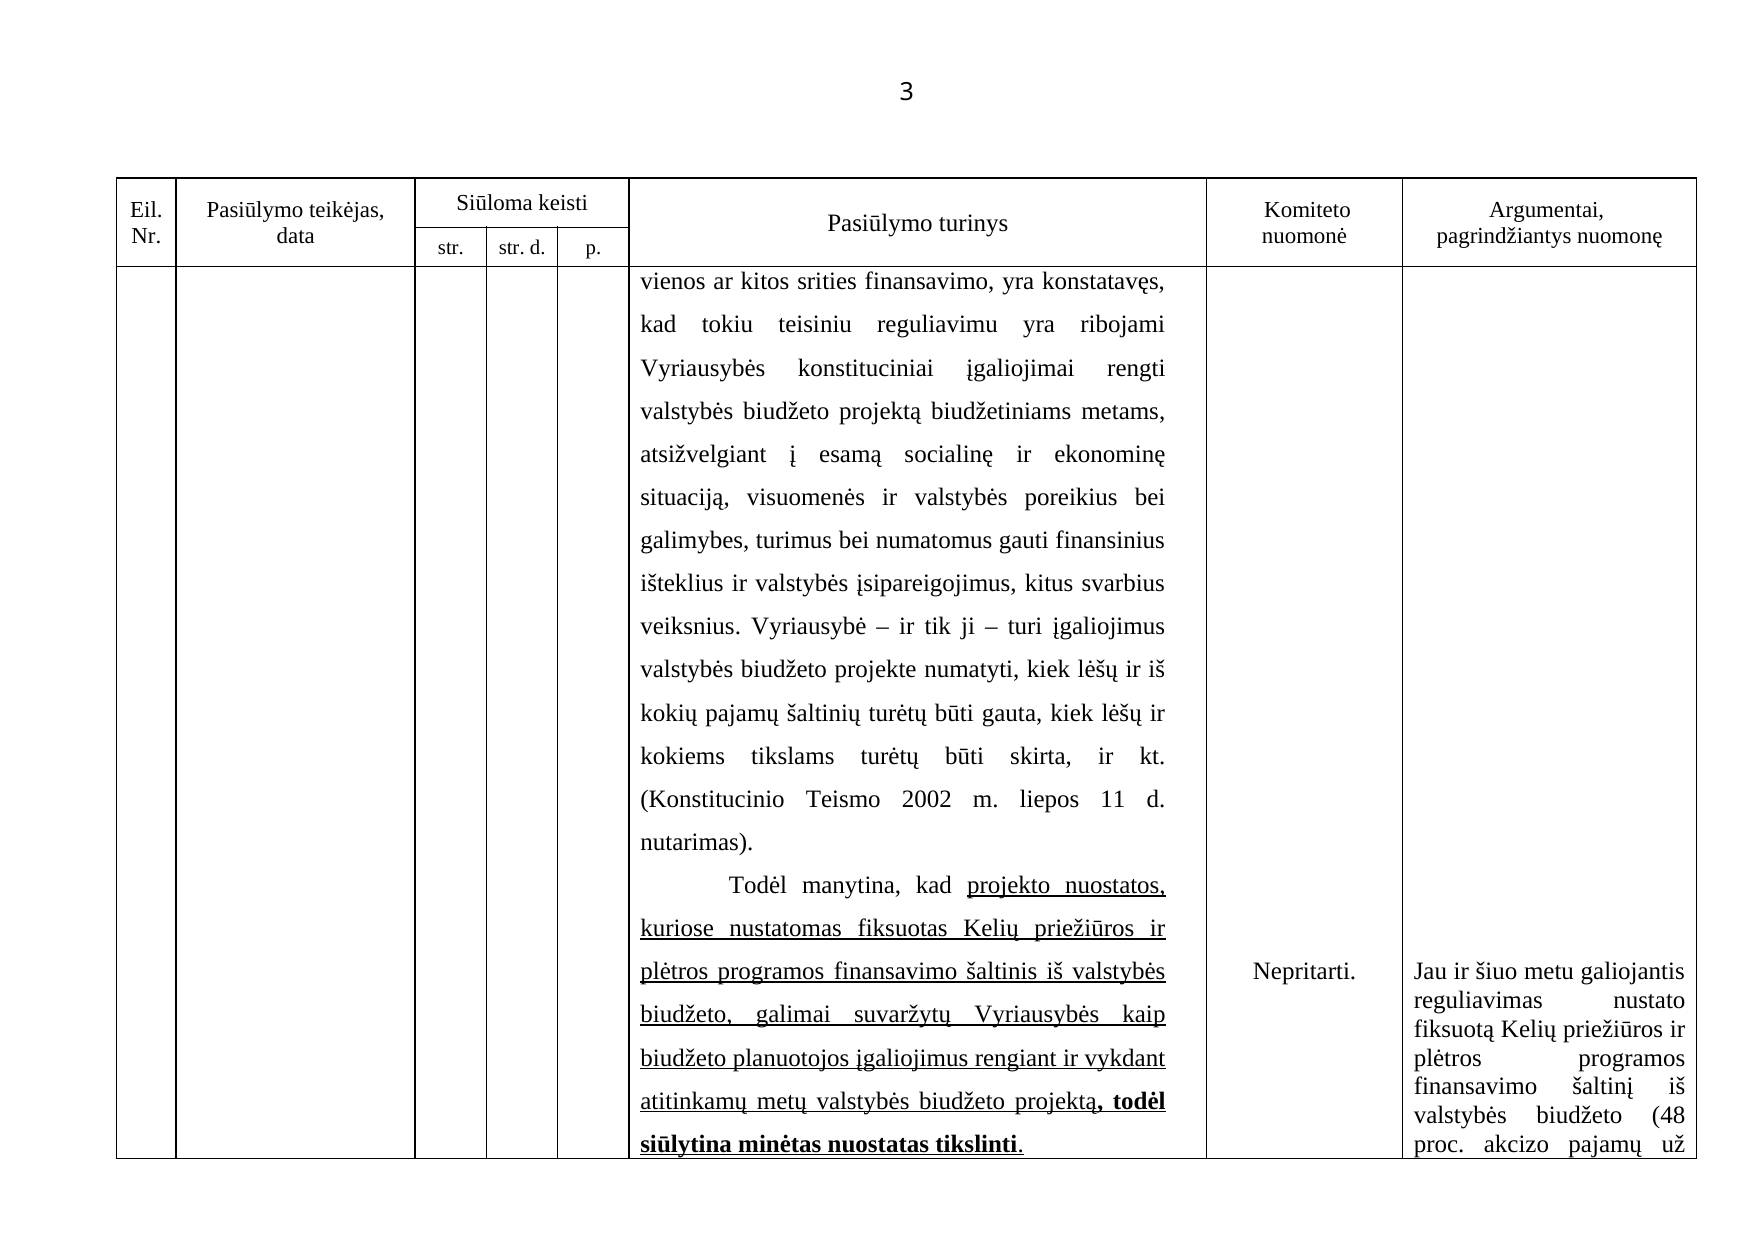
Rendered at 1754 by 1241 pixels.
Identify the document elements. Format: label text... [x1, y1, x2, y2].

table_cell [416, 267, 486, 1158]
table_cell str. d. [487, 228, 557, 266]
table_cell p. [558, 228, 628, 266]
table_cell str. [416, 228, 486, 266]
table_cell vienos ar kitos srities finansavimo, yra konstatavęs, kad tokiu teisiniu reguliavimu yra ribojami Vyriausybės konstituciniai įgaliojimai rengti valstybės biudžeto projektą biudžetiniams metams, atsižvelgiant į esamą socialinę ir ekonominę situaciją, visuomenės ir valstybės poreikius bei galimybes, turimus bei numatomus gauti finansinius išteklius ir valstybės įsipareigojimus, kitus svarbius veiksnius. Vyriausybė – ir tik ji – turi įgaliojimus valstybės biudžeto projekte numatyti, kiek lėšų ir iš kokių pajamų šaltinių turėtų būti gauta, kiek lėšų ir kokiems tikslams turėtų būti skirta, ir kt. (Konstitucinio Teismo 2002 m. liepos 11 d. nutarimas). Todėl manytina, kad projekto nuostatos, kuriose nustatomas fiksuotas Kelių priežiūros ir plėtros programos finansavimo šaltinis iš valstybės biudžeto, galimai suvaržytų Vyriausybės kaip biudžeto planuotojos įgaliojimus rengiant ir vykdant atitinkamų metų valstybės biudžeto projektą, todėl siūlytina minėtas nuostatas tikslinti. [630, 267, 1206, 1158]
table_cell [177, 267, 414, 1158]
table_header Argumentai, pagrindžiantys nuomonę [1403, 179, 1696, 266]
table_cell [487, 267, 557, 1158]
table_header Pasiūlymo teikėjas, data [177, 179, 414, 266]
table_header Komiteto nuomonė [1207, 179, 1402, 266]
table_header Siūloma keisti [416, 179, 628, 226]
table_cell Jau ir šiuo metu galiojantis reguliavimas nustato fiksuotą Kelių priežiūros ir plėtros programos finansavimo šaltinį iš valstybės biudžeto (48 proc. akcizo pajamų už [1403, 267, 1696, 1158]
table_header Eil. Nr. [117, 179, 175, 266]
table_cell Nepritarti. [1207, 267, 1402, 1158]
table_cell [558, 267, 628, 1158]
table_cell [117, 267, 175, 1158]
table_header Pasiūlymo turinys [630, 179, 1206, 266]
